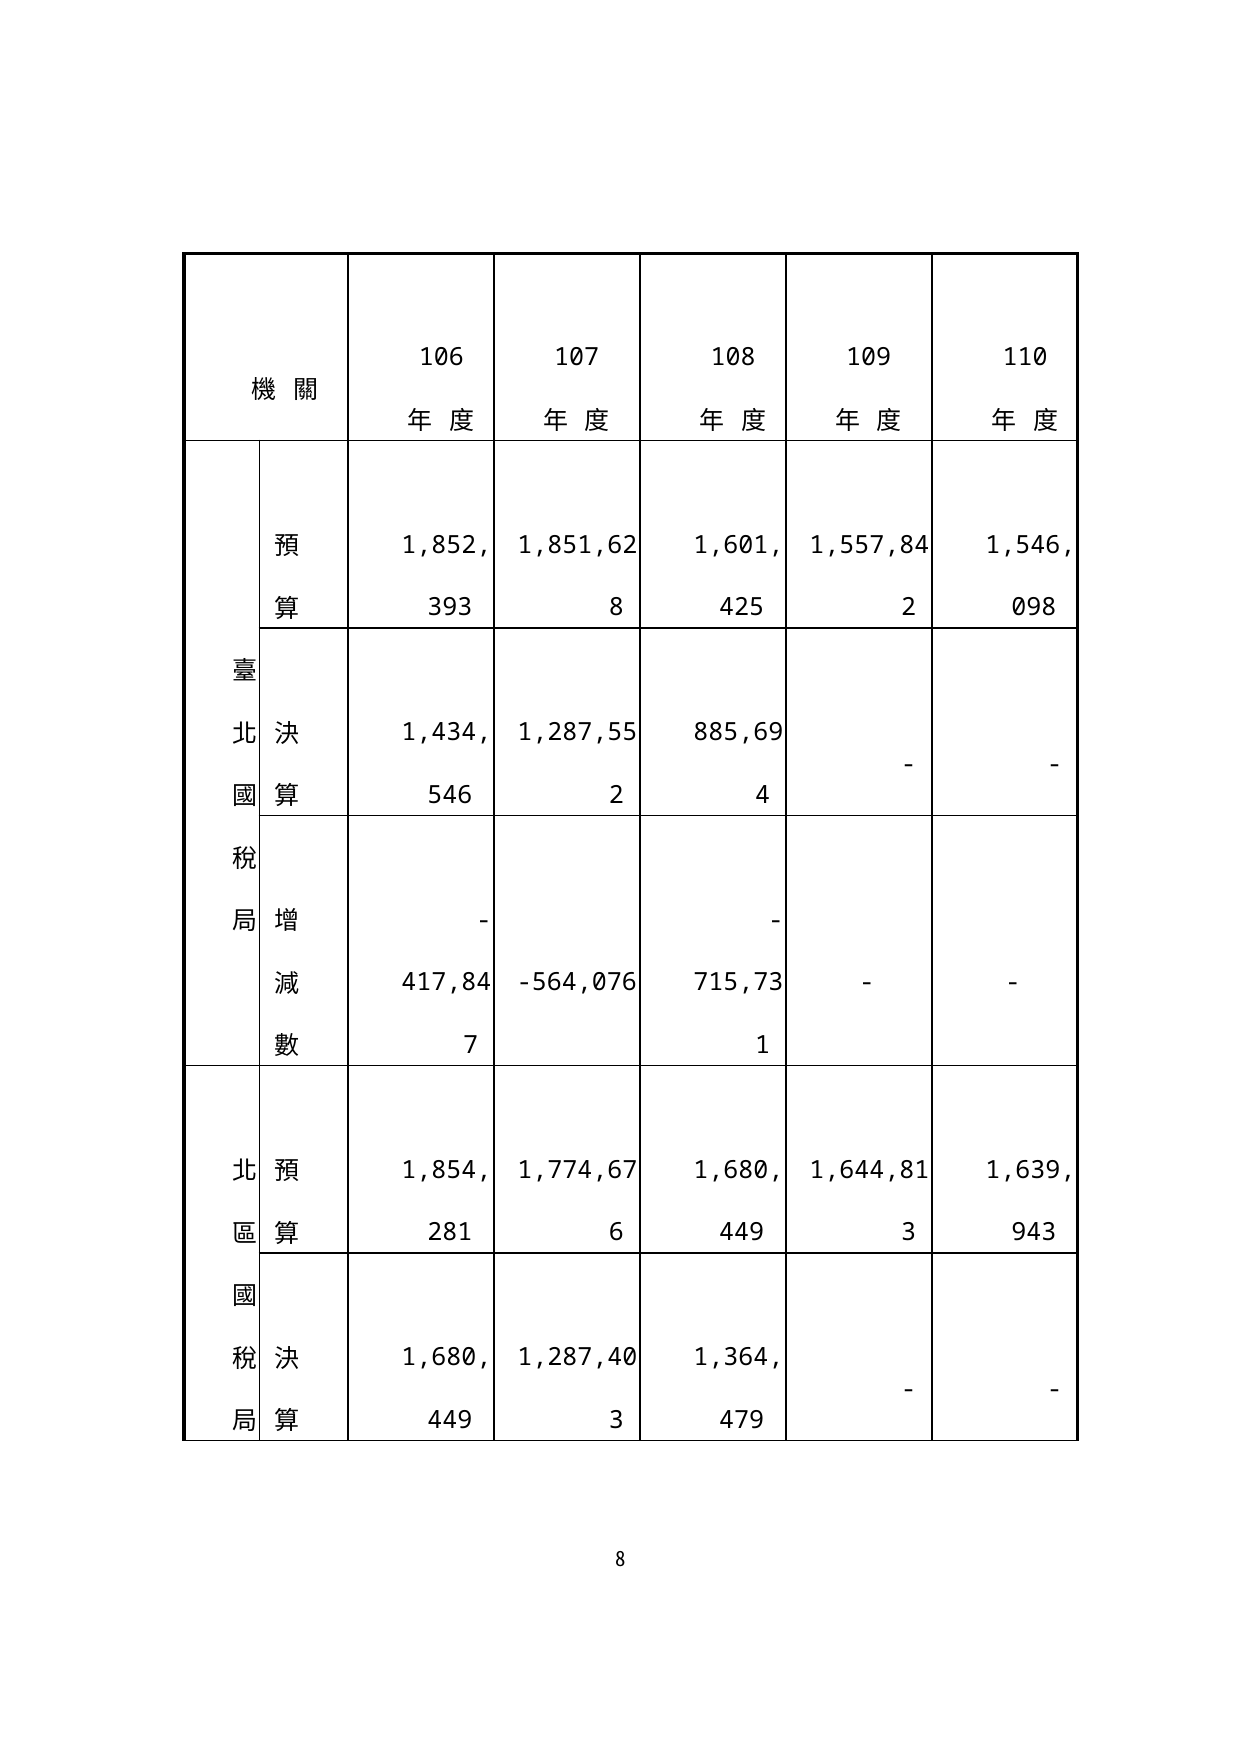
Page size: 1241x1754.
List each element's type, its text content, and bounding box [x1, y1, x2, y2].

table_cell -417,847 [349, 816, 493, 1064]
table_cell 臺北國稅局 [186, 441, 259, 1064]
table_cell 決算 [260, 629, 347, 814]
table_header 110年度 [933, 255, 1076, 439]
table_header 106年度 [349, 255, 493, 439]
table_cell 1,546,098 [933, 441, 1076, 627]
table_cell -715,731 [641, 816, 785, 1064]
table_cell 北區國稅局 [186, 1066, 259, 1439]
table_cell 1,854,281 [349, 1066, 493, 1252]
table_cell 1,680,449 [641, 1066, 785, 1252]
table_header 機關 [186, 255, 347, 439]
table_cell 1,287,552 [495, 629, 639, 814]
table_header 107年度 [495, 255, 639, 439]
table_cell 1,680,449 [349, 1254, 493, 1439]
table_cell 1,639,943 [933, 1066, 1076, 1252]
table_cell 1,364,479 [641, 1254, 785, 1439]
table_cell 1,434,546 [349, 629, 493, 814]
table_cell - [787, 629, 931, 814]
table_cell 預算 [260, 441, 347, 627]
table_cell - [787, 1254, 931, 1439]
table_cell 1,774,676 [495, 1066, 639, 1252]
table_cell 1,852,393 [349, 441, 493, 627]
table_cell 885,694 [641, 629, 785, 814]
table_cell 1,601,425 [641, 441, 785, 627]
table_cell - [933, 816, 1076, 1064]
table_cell 1,644,813 [787, 1066, 931, 1252]
table_cell 決算 [260, 1254, 347, 1439]
table_cell - [933, 629, 1076, 814]
table_cell 1,287,403 [495, 1254, 639, 1439]
table_cell - [933, 1254, 1076, 1439]
table_cell 1,557,842 [787, 441, 931, 627]
table_cell -564,076 [495, 816, 639, 1064]
table_cell 增減數 [260, 816, 347, 1064]
table_header 108年度 [641, 255, 785, 439]
table_cell 預算 [260, 1066, 347, 1252]
table_cell - [787, 816, 931, 1064]
table_cell 1,851,628 [495, 441, 639, 627]
table_header 109年度 [787, 255, 931, 439]
